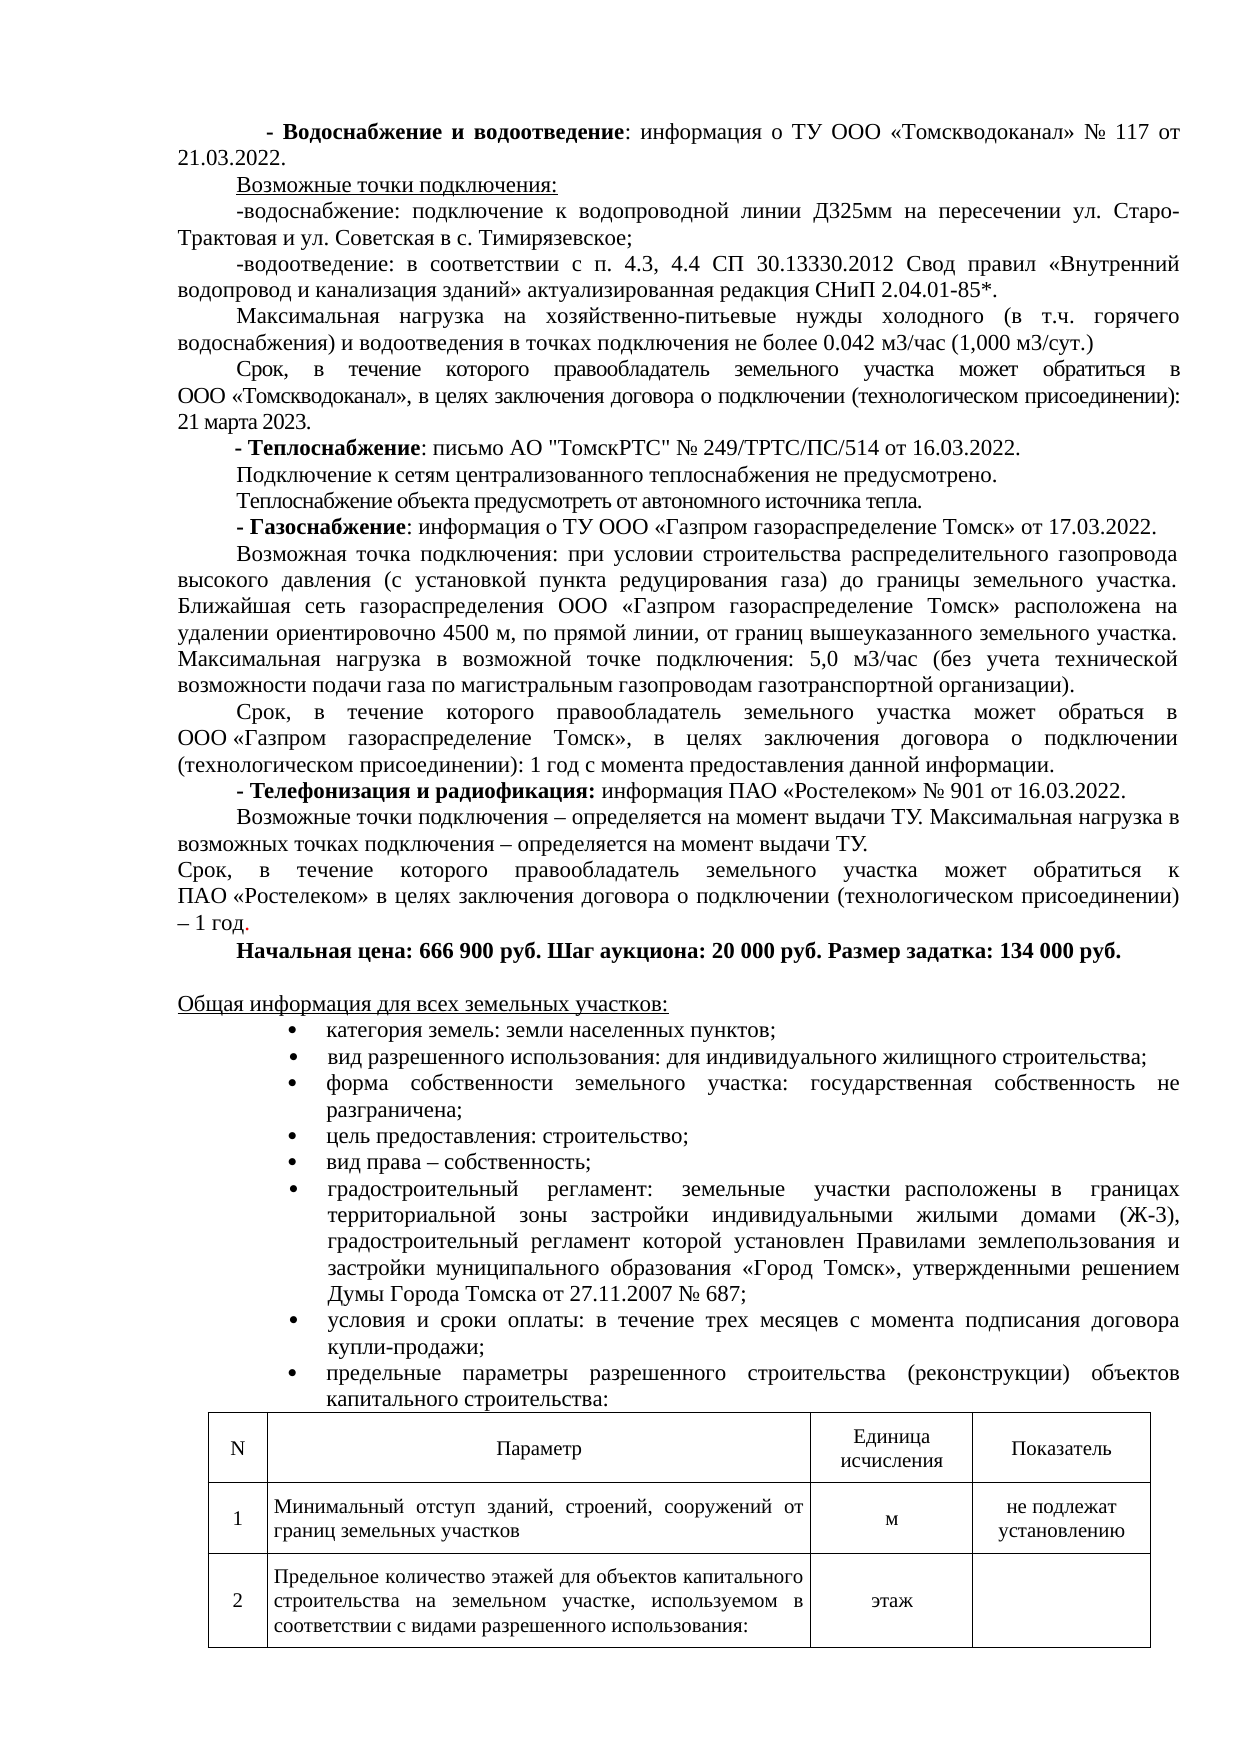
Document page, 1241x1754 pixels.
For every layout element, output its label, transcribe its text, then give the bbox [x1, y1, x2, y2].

table_cell этаж [811, 1554, 972, 1647]
text Подключение к сетям централизованного теплоснабжения не предусмотрено. [177, 461, 1181, 487]
table_cell Минимальный отступ зданий, строений, сооружений от границ земельных участков [268, 1483, 810, 1553]
list категория земель: земли населенных пунктов; [288, 1017, 1181, 1043]
text Возможная точка подключения: при условии строительства распределительного газопровода высокого давления (с установкой пункта редуцирования газа) до границы земельного участка. Ближайшая сеть газораспределения ООО «Газпром газораспределение Томск» расположена на удалении ориентировочно 4500 м, по прямой линии, от границ вышеуказанного земельного участка. Максимальная нагрузка в возможной точке подключения: 5,0 м3/час (без учета технической возможности подачи газа по магистральным газопроводам газотранспортной организации). [177, 540, 1179, 698]
text Срок, в течение которого правообладатель земельного участка может обраться в ООО «Газпром газораспределение Томск», в целях заключения договора о подключении (технологическом присоединении): 1 год с момента предоставления данной информации. [177, 698, 1179, 777]
list цель предоставления: строительство; [288, 1122, 1181, 1148]
table_header Единица исчисления [811, 1413, 972, 1482]
text Общая информация для всех земельных участков: [177, 990, 1181, 1017]
text Начальная цена: 666 900 руб. Шаг аукциона: 20 000 руб. Размер задатка: 134 000 руб. [177, 935, 1181, 964]
table_cell 2 [209, 1554, 267, 1647]
text - Телефонизация и радиофикация: информация ПАО «Ростелеком» № 901 от 16.03.2022. [177, 777, 1181, 803]
list градостроительный регламент: земельные участки расположены в границах территориальной зоны застройки индивидуальными жилыми домами (Ж-3), градостроительный регламент которой установлен Правилами землепользования и застройки муниципального образования «Город Томск», утвержденными решением Думы Города Томска от 27.11.2007 № 687; [290, 1175, 1181, 1306]
list условия и сроки оплаты: в течение трех месяцев с момента подписания договора купли-продажи; [290, 1306, 1181, 1359]
list предельные параметры разрешенного строительства (реконструкции) объектов капитального строительства: [288, 1359, 1181, 1412]
table_cell 1 [209, 1483, 267, 1553]
table_header Показатель [973, 1413, 1150, 1482]
table_cell [973, 1554, 1150, 1647]
text Срок, в течение которого правообладатель земельного участка может обратиться к ПАО «Ростелеком» в целях заключения договора о подключении (технологическом присоединении) – 1 год. [177, 856, 1181, 935]
text -водоотведение: в соответствии с п. 4.3, 4.4 СП 30.13330.2012 Свод правил «Внутренний водопровод и канализация зданий» актуализированная редакция СНиП 2.04.01-85*. [177, 250, 1181, 303]
table_cell м [811, 1483, 972, 1553]
text - Газоснабжение: информация о ТУ ООО «Газпром газораспределение Томск» от 17.03.2022. [177, 513, 1181, 540]
table_header Параметр [268, 1413, 810, 1482]
text - Теплоснабжение: письмо АО "ТомскРТС" № 249/ТРТС/ПС/514 от 16.03.2022. [177, 434, 1181, 461]
text Максимальная нагрузка на хозяйственно-питьевые нужды холодного (в т.ч. горячего водоснабжения) и водоотведения в точках подключения не более 0.042 м3/час (1,000 м3/сут.) [177, 303, 1181, 355]
list форма собственности земельного участка: государственная собственность не разграничена; [288, 1069, 1181, 1122]
table_cell не подлежат установлению [973, 1483, 1150, 1553]
list вид права – собственность; [288, 1148, 1181, 1175]
list вид разрешенного использования: для индивидуального жилищного строительства; [290, 1043, 1181, 1069]
text Срок, в течение которого правообладатель земельного участка может обратиться в ООО «Томскводоканал», в целях заключения договора о подключении (технологическом присоединении): 21 марта 2023. [177, 355, 1181, 434]
table_header N [209, 1413, 267, 1482]
text -водоснабжение: подключение к водопроводной линии Д325мм на пересечении ул. Старо-Трактовая и ул. Советская в с. Тимирязевское; [177, 197, 1181, 250]
text Возможные точки подключения: [177, 171, 1181, 197]
text Возможные точки подключения – определяется на момент выдачи ТУ. Максимальная нагрузка в возможных точках подключения – определяется на момент выдачи ТУ. [177, 803, 1181, 856]
text Теплоснабжение объекта предусмотреть от автономного источника тепла. [177, 487, 1181, 513]
text - Водоснабжение и водоотведение: информация о ТУ ООО «Томскводоканал» № 117 от 21.03.2022. [177, 118, 1181, 171]
table_cell Предельное количество этажей для объектов капитального строительства на земельном участке, используемом в соответствии с видами разрешенного использования: [268, 1554, 810, 1647]
